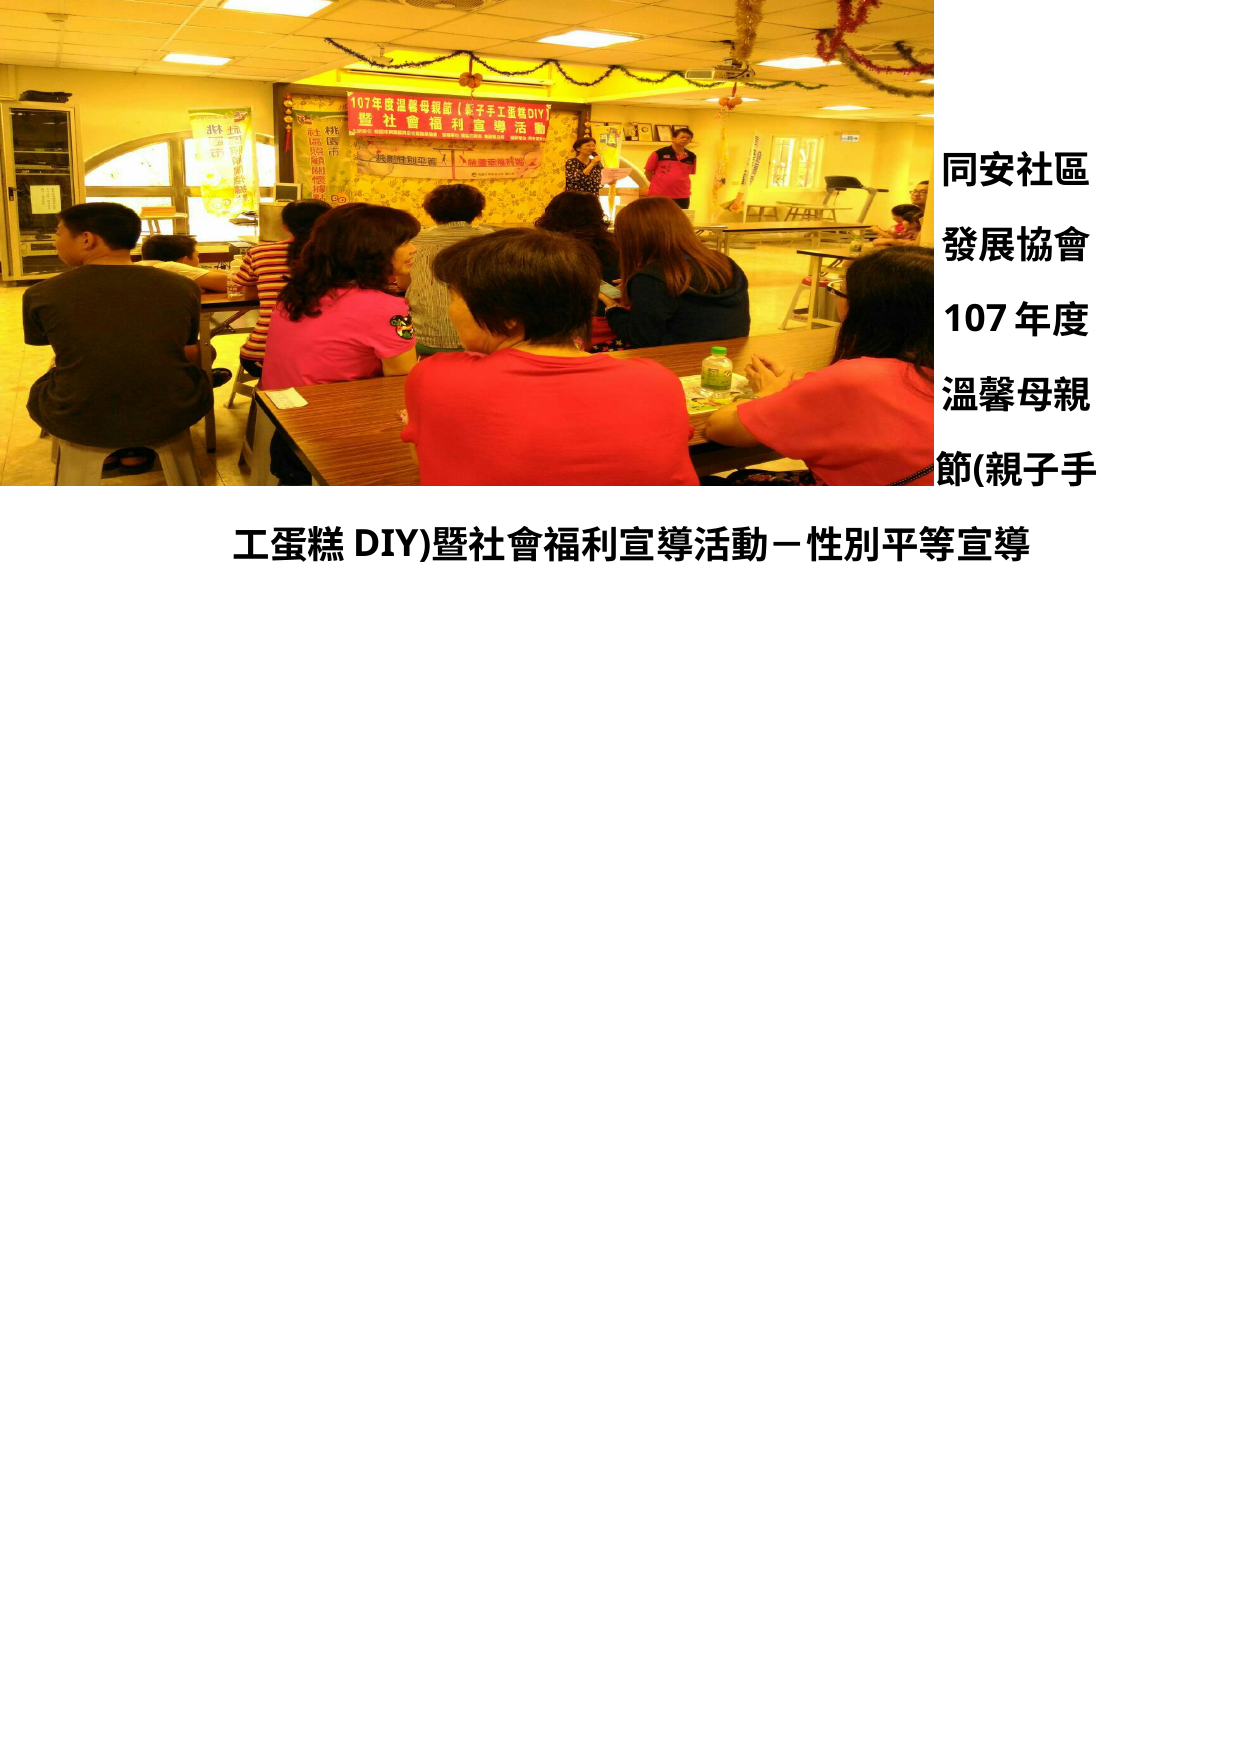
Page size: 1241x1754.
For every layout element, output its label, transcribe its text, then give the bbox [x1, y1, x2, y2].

picture [0, 0, 934, 486]
text 同安社區發展協會107年度溫馨母親節(親子手工蛋糕DIY)暨社會福利宣導活動－性別平等宣導 [165, 123, 1098, 573]
